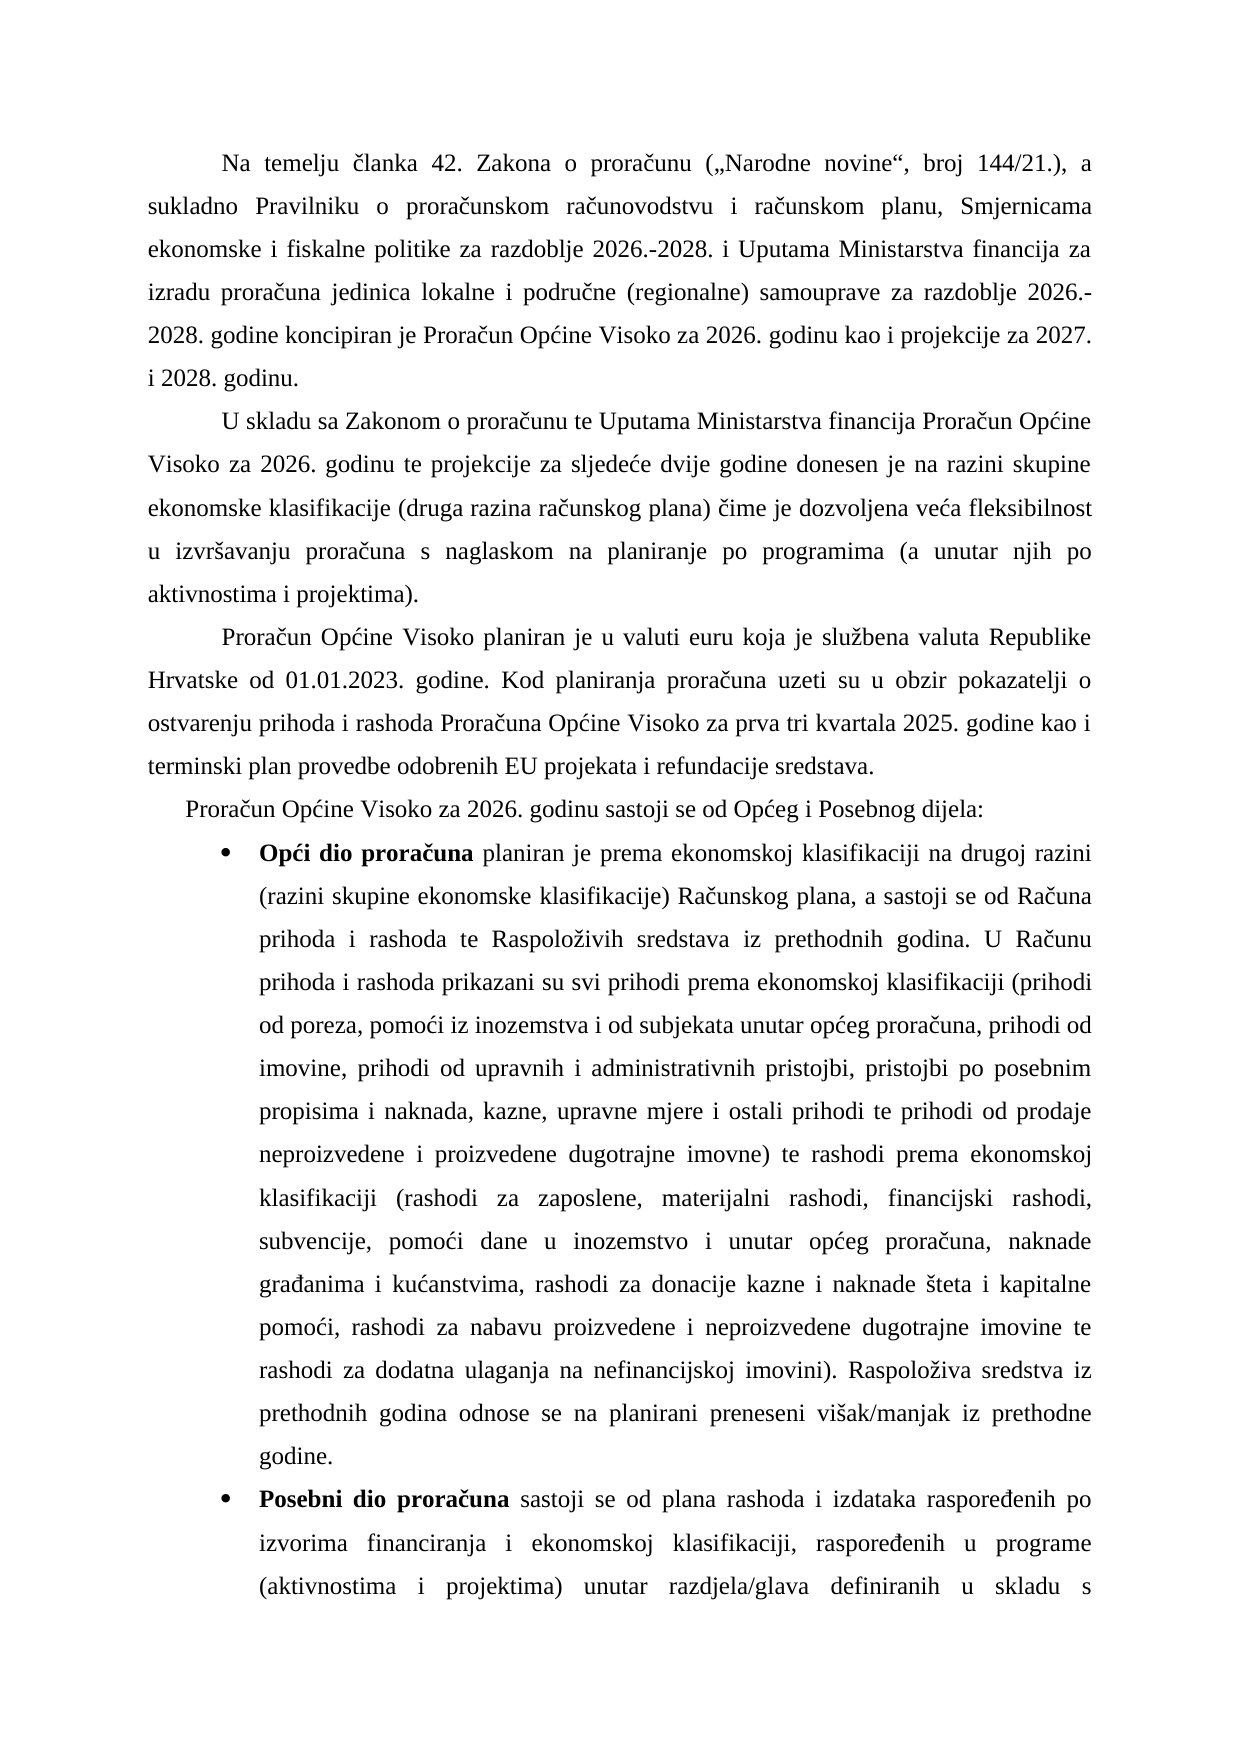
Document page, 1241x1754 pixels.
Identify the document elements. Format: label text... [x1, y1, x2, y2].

text Na temelju članka 42. Zakona o proračunu („Narodne novine“, broj 144/21.), a sukladno Pravilniku o proračunskom računovodstvu i računskom planu, Smjernicama ekonomske i fiskalne politike za razdoblje 2026.-2028. i Uputama Ministarstva financija za izradu proračuna jedinica lokalne i područne (regionalne) samouprave za razdoblje 2026.-2028. godine koncipiran je Proračun Općine Visoko za 2026. godinu kao i projekcije za 2027. i 2028. godinu. [148, 148, 1093, 392]
text Proračun Općine Visoko za 2026. godinu sastoji se od Općeg i Posebnog dijela: [148, 794, 1093, 823]
text Proračun Općine Visoko planiran je u valuti euru koja je službena valuta Republike Hrvatske od 01.01.2023. godine. Kod planiranja proračuna uzeti su u obzir pokazatelji o ostvarenju prihoda i rashoda Proračuna Općine Visoko za prva tri kvartala 2025. godine kao i terminski plan provedbe odobrenih EU projekata i refundacije sredstava. [148, 622, 1093, 780]
list Posebni dio proračuna sastoji se od plana rashoda i izdataka raspoređenih po izvorima financiranja i ekonomskoj klasifikaciji, raspoređenih u programe (aktivnostima i projektima) unutar razdjela/glava definiranih u skladu s [221, 1484, 1093, 1599]
list Opći dio proračuna planiran je prema ekonomskoj klasifikaciji na drugoj razini (razini skupine ekonomske klasifikacije) Računskog plana, a sastoji se od Računa prihoda i rashoda te Raspoloživih sredstava iz prethodnih godina. U Računu prihoda i rashoda prikazani su svi prihodi prema ekonomskoj klasifikaciji (prihodi od poreza, pomoći iz inozemstva i od subjekata unutar općeg proračuna, prihodi od imovine, prihodi od upravnih i administrativnih pristojbi, pristojbi po posebnim propisima i naknada, kazne, upravne mjere i ostali prihodi te prihodi od prodaje neproizvedene i proizvedene dugotrajne imovne) te rashodi prema ekonomskoj klasifikaciji (rashodi za zaposlene, materijalni rashodi, financijski rashodi, subvencije, pomoći dane u inozemstvo i unutar općeg proračuna, naknade građanima i kućanstvima, rashodi za donacije kazne i naknade šteta i kapitalne pomoći, rashodi za nabavu proizvedene i neproizvedene dugotrajne imovine te rashodi za dodatna ulaganja na nefinancijskoj imovini). Raspoloživa sredstva iz prethodnih godina odnose se na planirani preneseni višak/manjak iz prethodne godine. [221, 838, 1093, 1470]
text U skladu sa Zakonom o proračunu te Uputama Ministarstva financija Proračun Općine Visoko za 2026. godinu te projekcije za sljedeće dvije godine donesen je na razini skupine ekonomske klasifikacije (druga razina računskog plana) čime je dozvoljena veća fleksibilnost u izvršavanju proračuna s naglaskom na planiranje po programima (a unutar njih po aktivnostima i projektima). [148, 406, 1093, 608]
